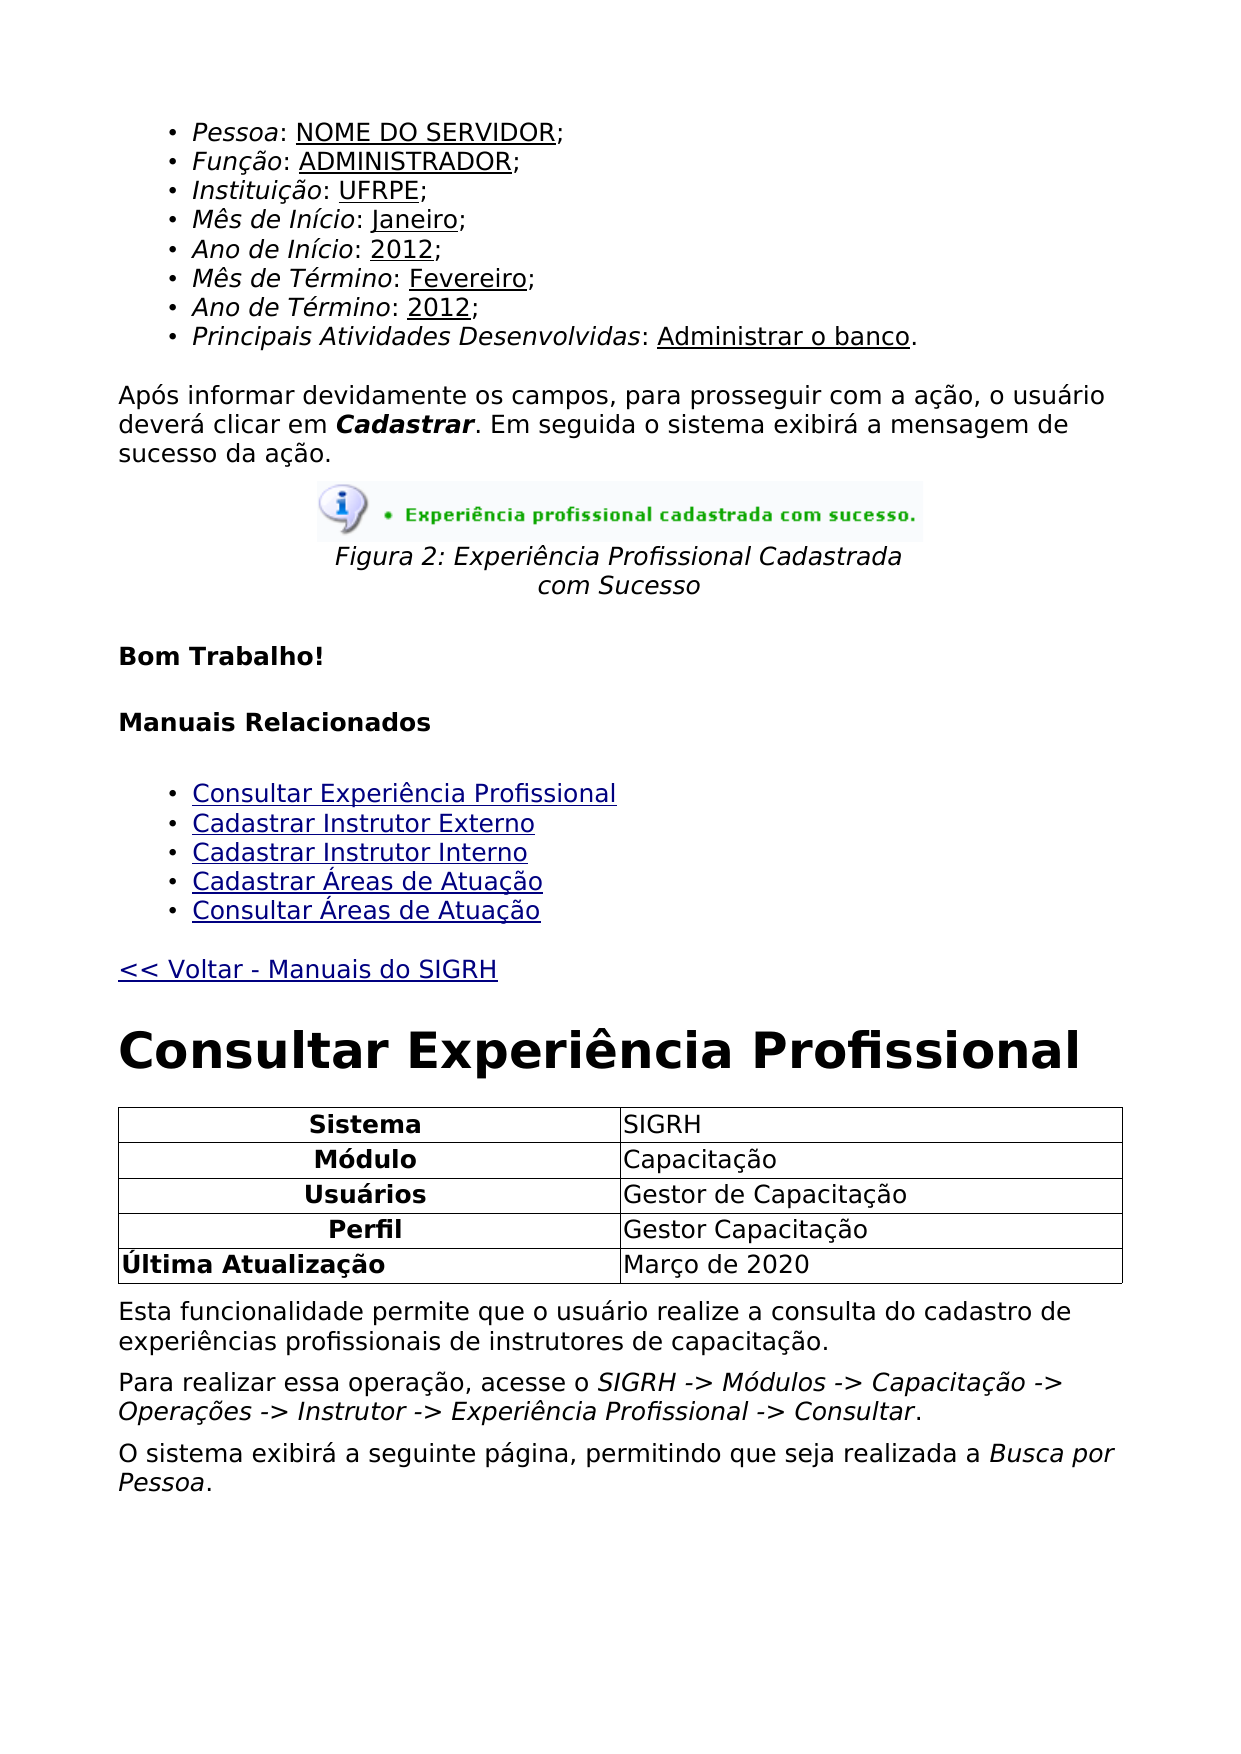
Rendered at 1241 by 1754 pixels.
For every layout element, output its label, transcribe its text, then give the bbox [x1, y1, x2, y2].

list Cadastrar Instrutor Externo [177, 809, 1122, 838]
table_cell Gestor de Capacitação [621, 1179, 1122, 1212]
text Esta funcionalidade permite que o usuário realize a consulta do cadastro de experiências profissionais de instrutores de capacitação. [118, 1298, 1122, 1356]
subtitle Consultar Experiência Profissional [118, 1022, 1122, 1080]
list Pessoa: NOME DO SERVIDOR; [177, 118, 1122, 147]
table_header Sistema [119, 1108, 620, 1142]
table_cell Usuários [119, 1179, 620, 1212]
text O sistema exibirá a seguinte página, permitindo que seja realizada a Busca por Pessoa. [118, 1439, 1122, 1498]
list Consultar Experiência Profissional [177, 780, 1122, 809]
list Mês de Término: Fevereiro; [177, 264, 1122, 293]
table_cell Gestor Capacitação [621, 1214, 1122, 1248]
list Mês de Início: Janeiro; [177, 206, 1122, 235]
list Função: ADMINISTRADOR; [177, 147, 1122, 176]
table_cell Última Atualização [119, 1249, 620, 1283]
list Cadastrar Instrutor Interno [177, 838, 1122, 867]
list Consultar Áreas de Atuação [177, 896, 1122, 926]
table_cell Capacitação [621, 1143, 1122, 1177]
text Figura 2: Experiência Profissional Cadastrada com Sucesso [317, 542, 923, 600]
table_cell Março de 2020 [621, 1249, 1122, 1283]
list Ano de Início: 2012; [177, 235, 1122, 264]
list Principais Atividades Desenvolvidas: Administrar o banco. [177, 322, 1122, 351]
table_cell Módulo [119, 1143, 620, 1177]
text Bom Trabalho! [118, 642, 1122, 671]
picture [317, 481, 924, 542]
text Para realizar essa operação, acesse o SIGRH -> Módulos -> Capacitação -> Operações -> Instrutor -> Experiência Profissional -> Consultar. [118, 1368, 1122, 1427]
list Cadastrar Áreas de Atuação [177, 867, 1122, 896]
table_header SIGRH [621, 1108, 1122, 1142]
table_cell Perfil [119, 1214, 620, 1248]
text Após informar devidamente os campos, para prosseguir com a ação, o usuário deverá clicar em Cadastrar. Em seguida o sistema exibirá a mensagem de sucesso da ação. [118, 381, 1122, 468]
text << Voltar - Manuais do SIGRH [118, 955, 1122, 984]
list Instituição: UFRPE; [177, 176, 1122, 206]
list Ano de Término: 2012; [177, 293, 1122, 322]
subtitle Manuais Relacionados [118, 708, 1122, 738]
